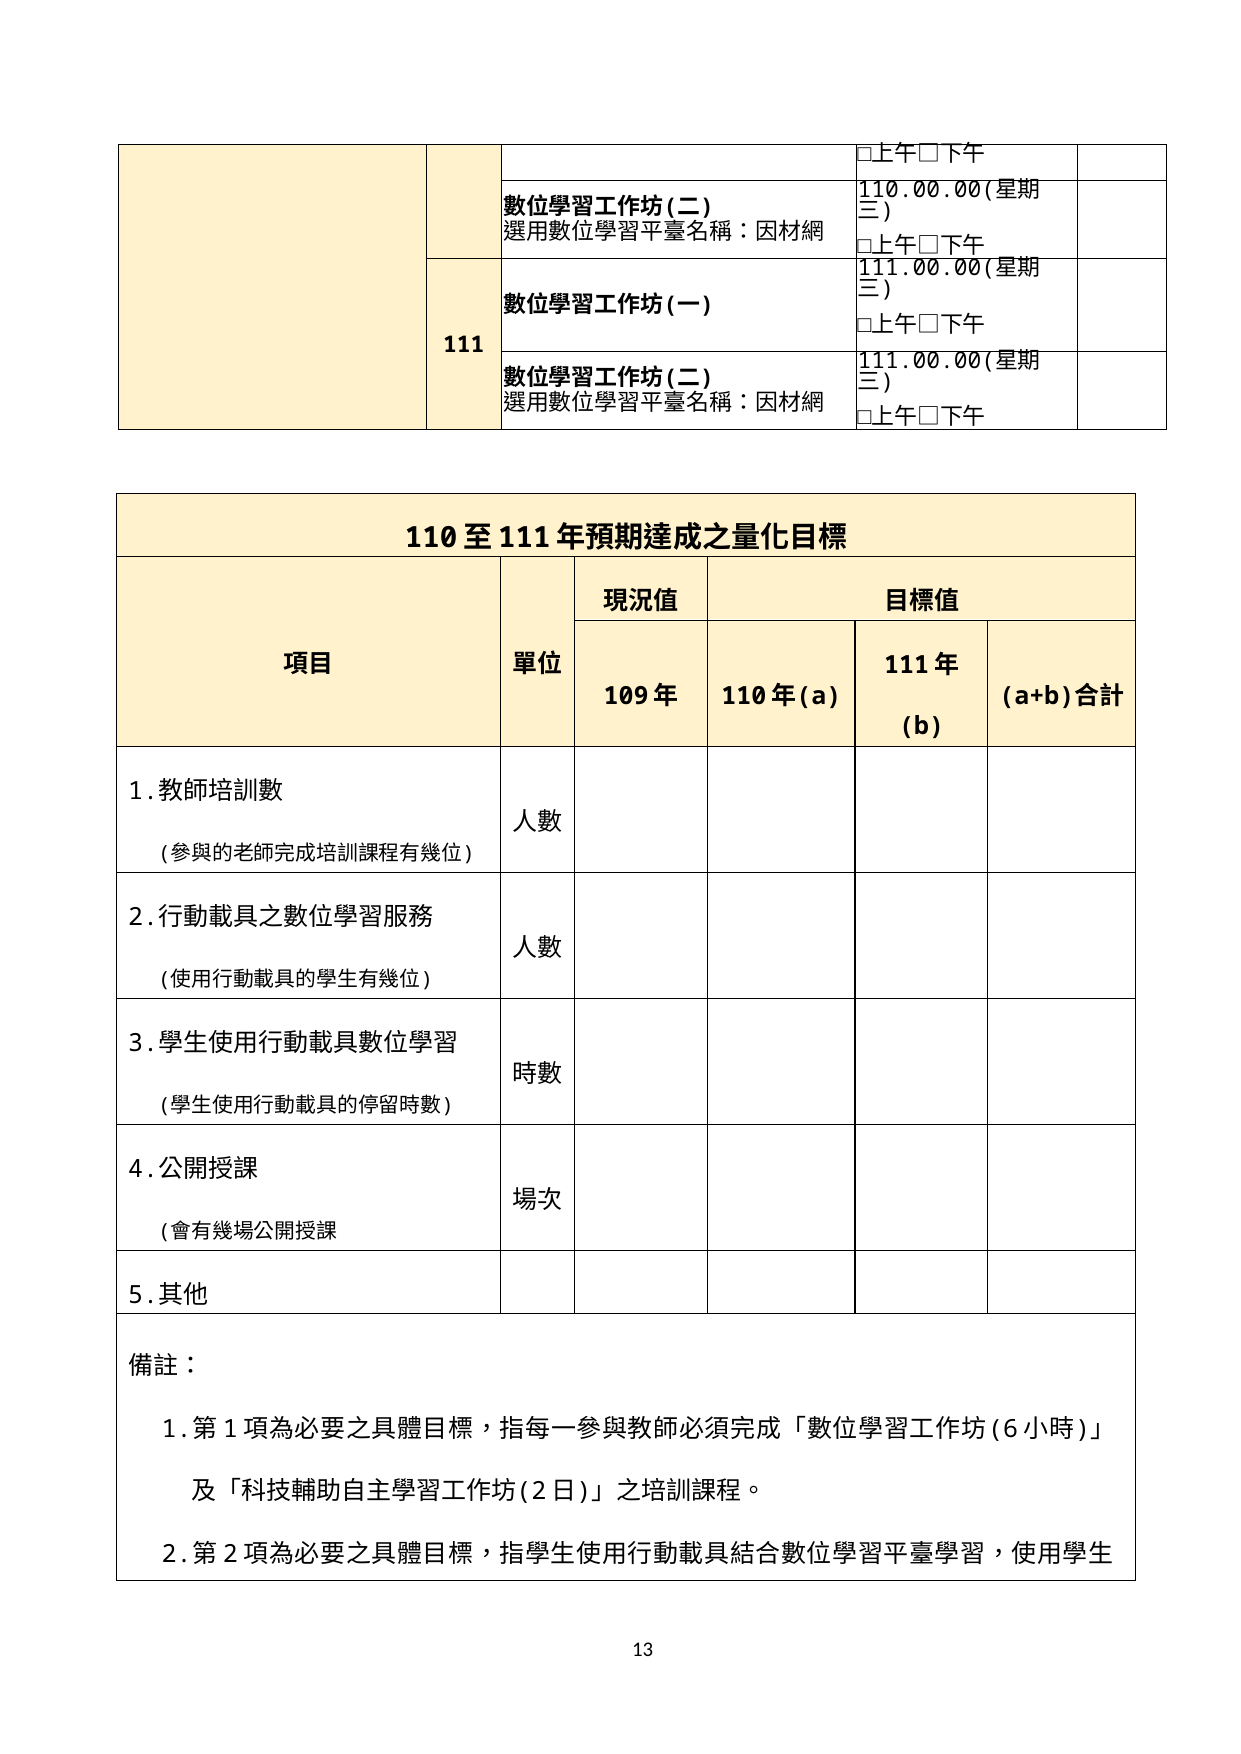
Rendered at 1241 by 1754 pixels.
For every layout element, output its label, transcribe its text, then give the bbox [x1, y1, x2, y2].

table_cell [427, 145, 501, 258]
table_cell 時數 [501, 999, 574, 1124]
table_cell 111.00.00(星期三) □上午□下午 [857, 352, 1077, 429]
table_cell 3.學生使用行動載具數位學習 (學生使用行動載具的停留時數) [117, 999, 500, 1124]
table_cell 數位學習工作坊(二) 選用數位學習平臺名稱：因材網 [502, 352, 856, 429]
table_cell [575, 747, 707, 872]
table_cell [1078, 145, 1166, 180]
table_cell [988, 873, 1135, 998]
table_header 110至111年預期達成之量化目標 [117, 494, 1135, 556]
table_cell 111年(b) [856, 621, 987, 746]
table_cell [988, 747, 1135, 872]
table_cell [856, 747, 987, 872]
table_cell [575, 1125, 707, 1250]
table_cell □上午□下午 [857, 145, 1077, 180]
table_cell (a+b)合計 [988, 621, 1135, 746]
table_cell [708, 747, 854, 872]
table_cell 109年 [575, 621, 707, 746]
table_cell 數位學習工作坊(二) 選用數位學習平臺名稱：因材網 [502, 181, 856, 258]
table_cell [856, 1251, 987, 1313]
table_cell 目標值 [708, 557, 1135, 619]
table_cell 人數 [501, 747, 574, 872]
table_cell [575, 999, 707, 1124]
table_cell 4.公開授課 (會有幾場公開授課 [117, 1125, 500, 1250]
table_cell 110.00.00(星期三) □上午□下午 [857, 181, 1077, 258]
table_cell [856, 873, 987, 998]
table_cell [501, 1251, 574, 1313]
table_cell [708, 873, 854, 998]
table_cell 場次 [501, 1125, 574, 1250]
table_cell [575, 1251, 707, 1313]
table_cell [119, 145, 426, 429]
table_cell 2.行動載具之數位學習服務 (使用行動載具的學生有幾位) [117, 873, 500, 998]
table_cell 備註： 1.第1項為必要之具體目標，指每一參與教師必須完成「數位學習工作坊(6小時)」及「科技輔助自主學習工作坊(2日)」之培訓課程。 2.第2項為必要之具體目標，指學生使用行動載具結合數位學習平臺學習，使用學生 [117, 1314, 1135, 1580]
table_cell 111.00.00(星期三) □上午□下午 [857, 259, 1077, 351]
table_cell [575, 873, 707, 998]
table_cell 人數 [501, 873, 574, 998]
table_cell 1.教師培訓數 (參與的老師完成培訓課程有幾位) [117, 747, 500, 872]
table_cell 數位學習工作坊(一) [502, 259, 856, 351]
table_cell 項目 [117, 557, 500, 746]
table_cell 110年(a) [708, 621, 854, 746]
table_cell [708, 1125, 854, 1250]
table_cell [988, 1251, 1135, 1313]
table_cell [708, 1251, 854, 1313]
table_cell [1078, 181, 1166, 258]
table_cell [856, 999, 987, 1124]
table_cell [1078, 259, 1166, 351]
table_cell [1078, 352, 1166, 429]
table_cell [502, 145, 856, 180]
table_cell [988, 1125, 1135, 1250]
table_cell 單位 [501, 557, 574, 746]
table_cell [856, 1125, 987, 1250]
table_cell 5.其他 [117, 1251, 500, 1313]
table_cell 現況值 [575, 557, 707, 619]
table_cell 111 [427, 259, 501, 429]
table_cell [988, 999, 1135, 1124]
table_cell [708, 999, 854, 1124]
